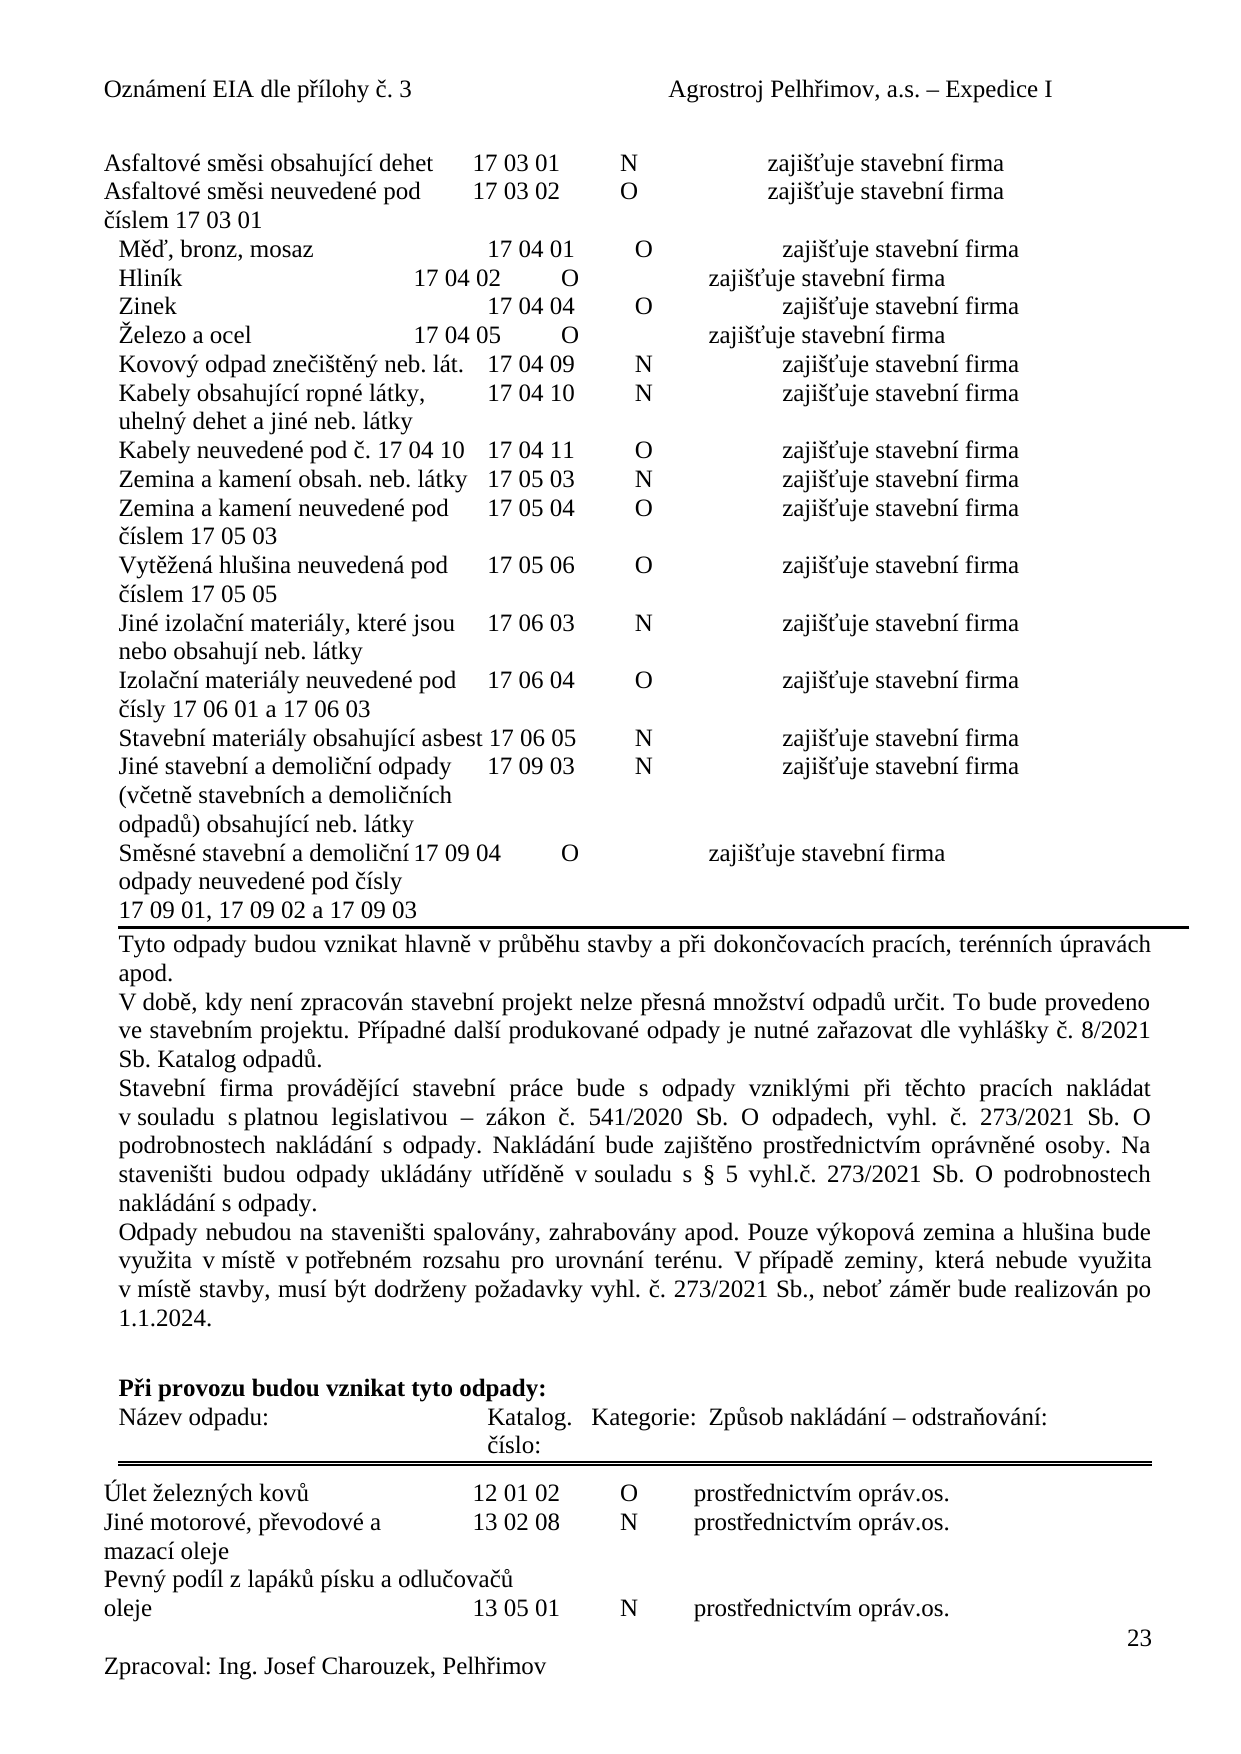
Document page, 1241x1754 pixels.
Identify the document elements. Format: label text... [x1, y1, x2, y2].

text Kabely neuvedené pod č. 17 04 10 17 04 11 O zajišťuje stavební firma [118, 435, 1189, 464]
text Odpady nebudou na staveništi spalovány, zahrabovány apod. Pouze výkopová zemina a hlušina bude využita v místě v potřebném rozsahu pro urovnání terénu. V případě zeminy, která nebude využita v místě stavby, musí být dodrženy požadavky vyhl. č. 273/2021 Sb., neboť záměr bude realizován po 1.1.2024. [118, 1217, 1152, 1332]
text odpady neuvedené pod čísly [118, 866, 1189, 895]
text Asfaltové směsi obsahující dehet 17 03 01 N zajišťuje stavební firma [103, 148, 1189, 176]
text Měď, bronz, mosaz 17 04 01 O zajišťuje stavební firma [118, 234, 1189, 263]
text Železo a ocel 17 04 05 O zajišťuje stavební firma [118, 320, 1189, 349]
text Směsné stavební a demoliční 17 09 04 O zajišťuje stavební firma [118, 838, 1189, 866]
text Tyto odpady budou vznikat hlavně v průběhu stavby a při dokončovacích pracích, terénních úpravách apod. [118, 929, 1152, 987]
text V době, kdy není zpracován stavební projekt nelze přesná množství odpadů určit. To bude provedeno ve stavebním projektu. Případné další produkované odpady je nutné zařazovat dle vyhlášky č. 8/2021 Sb. Katalog odpadů. [118, 987, 1152, 1073]
text Pevný podíl z lapáků písku a odlučovačů [103, 1564, 1152, 1593]
text Kabely obsahující ropné látky, 17 04 10 N zajišťuje stavební firma [118, 378, 1189, 406]
text Zemina a kamení neuvedené pod 17 05 04 O zajišťuje stavební firma [118, 493, 1189, 521]
text oleje 13 05 01 N prostřednictvím opráv.os. [103, 1593, 1152, 1622]
text Asfaltové směsi neuvedené pod 17 03 02 O zajišťuje stavební firma [103, 176, 1189, 205]
text Název odpadu: Katalog. Kategorie: Způsob nakládání – odstraňování: [118, 1402, 1152, 1430]
text číslo: [118, 1430, 1152, 1461]
text 17 09 01, 17 09 02 a 17 09 03 [118, 895, 1189, 926]
text Jiné stavební a demoliční odpady 17 09 03 N zajišťuje stavební firma [118, 751, 1189, 780]
text Izolační materiály neuvedené pod 17 06 04 O zajišťuje stavební firma [118, 665, 1189, 694]
text mazací oleje [103, 1536, 1152, 1564]
text Stavební materiály obsahující asbest 17 06 05 N zajišťuje stavební firma [118, 723, 1189, 751]
text nebo obsahují neb. látky [118, 636, 1189, 665]
text čísly 17 06 01 a 17 06 03 [118, 694, 1189, 723]
text číslem 17 03 01 [103, 205, 1189, 234]
text odpadů) obsahující neb. látky [118, 809, 1189, 838]
text Při provozu budou vznikat tyto odpady: [118, 1373, 1152, 1402]
text číslem 17 05 03 [118, 521, 1189, 550]
text uhelný dehet a jiné neb. látky [118, 406, 1189, 435]
text číslem 17 05 05 [118, 579, 1189, 608]
text Zemina a kamení obsah. neb. látky 17 05 03 N zajišťuje stavební firma [118, 464, 1189, 493]
text Zinek 17 04 04 O zajišťuje stavební firma [118, 291, 1189, 320]
text Stavební firma provádějící stavební práce bude s odpady vzniklými při těchto pracích nakládat v souladu s platnou legislativou – zákon č. 541/2020 Sb. O odpadech, vyhl. č. 273/2021 Sb. O podrobnostech nakládání s odpady. Nakládání bude zajištěno prostřednictvím oprávněné osoby. Na staveništi budou odpady ukládány utříděně v souladu s § 5 vyhl.č. 273/2021 Sb. O podrobnostech nakládání s odpady. [118, 1073, 1152, 1217]
text Kovový odpad znečištěný neb. lát. 17 04 09 N zajišťuje stavební firma [118, 349, 1189, 378]
text Jiné izolační materiály, které jsou 17 06 03 N zajišťuje stavební firma [118, 608, 1189, 636]
text (včetně stavebních a demoličních [118, 780, 1189, 809]
text Vytěžená hlušina neuvedená pod 17 05 06 O zajišťuje stavební firma [118, 550, 1189, 579]
text Hliník 17 04 02 O zajišťuje stavební firma [118, 263, 1189, 291]
text Jiné motorové, převodové a 13 02 08 N prostřednictvím opráv.os. [103, 1507, 1152, 1536]
text Úlet železných kovů 12 01 02 O prostřednictvím opráv.os. [103, 1478, 1152, 1507]
